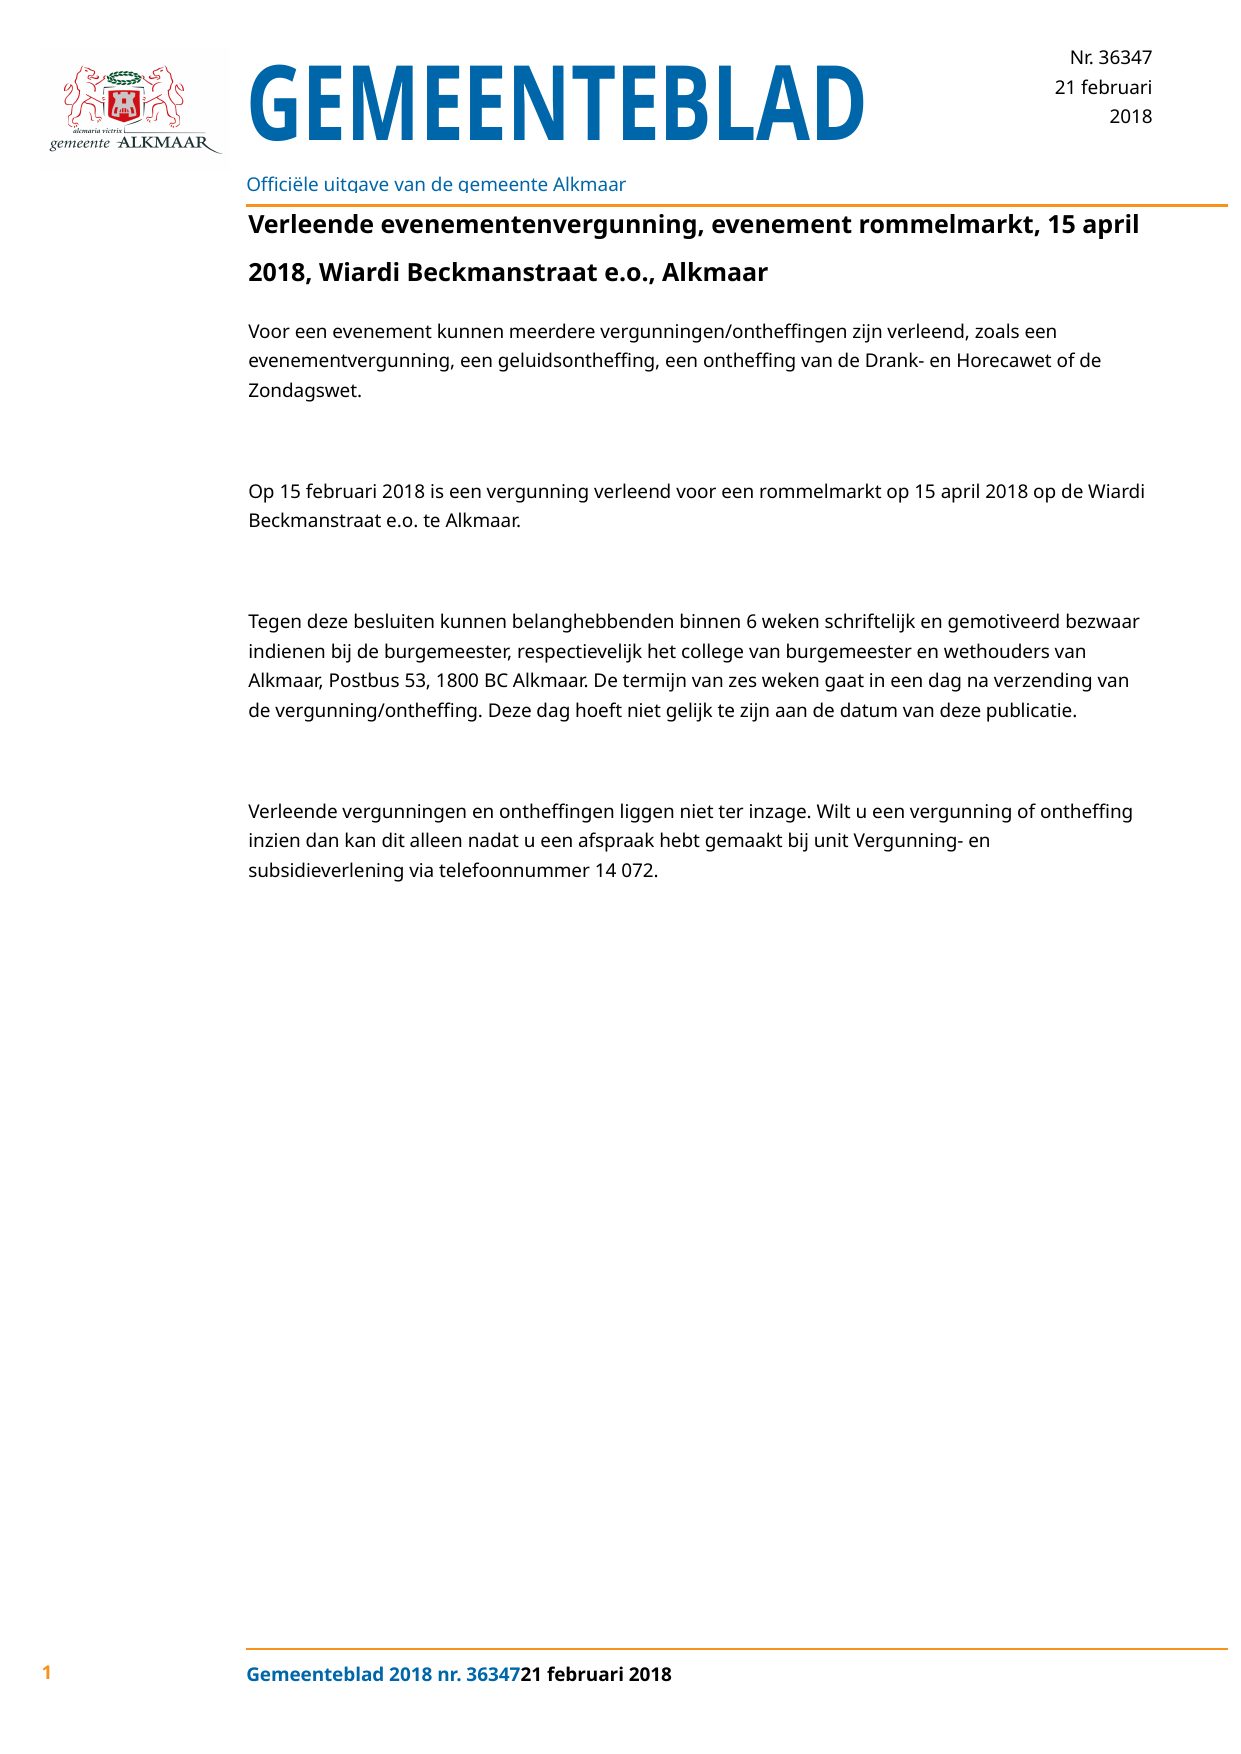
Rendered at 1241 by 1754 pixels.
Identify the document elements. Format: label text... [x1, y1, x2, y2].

text Verleende evenementenvergunning, evenement rommelmarkt, 15 april 2018, Wiardi Beckmanstraat e.o., Alkmaar [248, 207, 1152, 288]
text Tegen deze besluiten kunnen belanghebbenden binnen 6 weken schriftelijk en gemotiveerd bezwaar indienen bij de burgemeester, respectievelijk het college van burgemeester en wethouders van Alkmaar, Postbus 53, 1800 BC Alkmaar. De termijn van zes weken gaat in een dag na verzending van de vergunning/ontheffing. Deze dag hoeft niet gelijk te zijn aan de datum van deze publicatie. [248, 608, 1152, 723]
picture [41, 47, 231, 172]
text Voor een evenement kunnen meerdere vergunningen/ontheffingen zijn verleend, zoals een evenementvergunning, een geluidsontheffing, een ontheffing van de Drank- en Horecawet of de Zondagswet. [248, 318, 1152, 403]
text Op 15 februari 2018 is een vergunning verleend voor een rommelmarkt op 15 april 2018 op de Wiardi Beckmanstraat e.o. te Alkmaar. [248, 478, 1152, 533]
text Verleende vergunningen en ontheffingen liggen niet ter inzage. Wilt u een vergunning of ontheffing inzien dan kan dit alleen nadat u een afspraak hebt gemaakt bij unit Vergunning- en subsidieverlening via telefoonnummer 14 072. [248, 798, 1152, 883]
